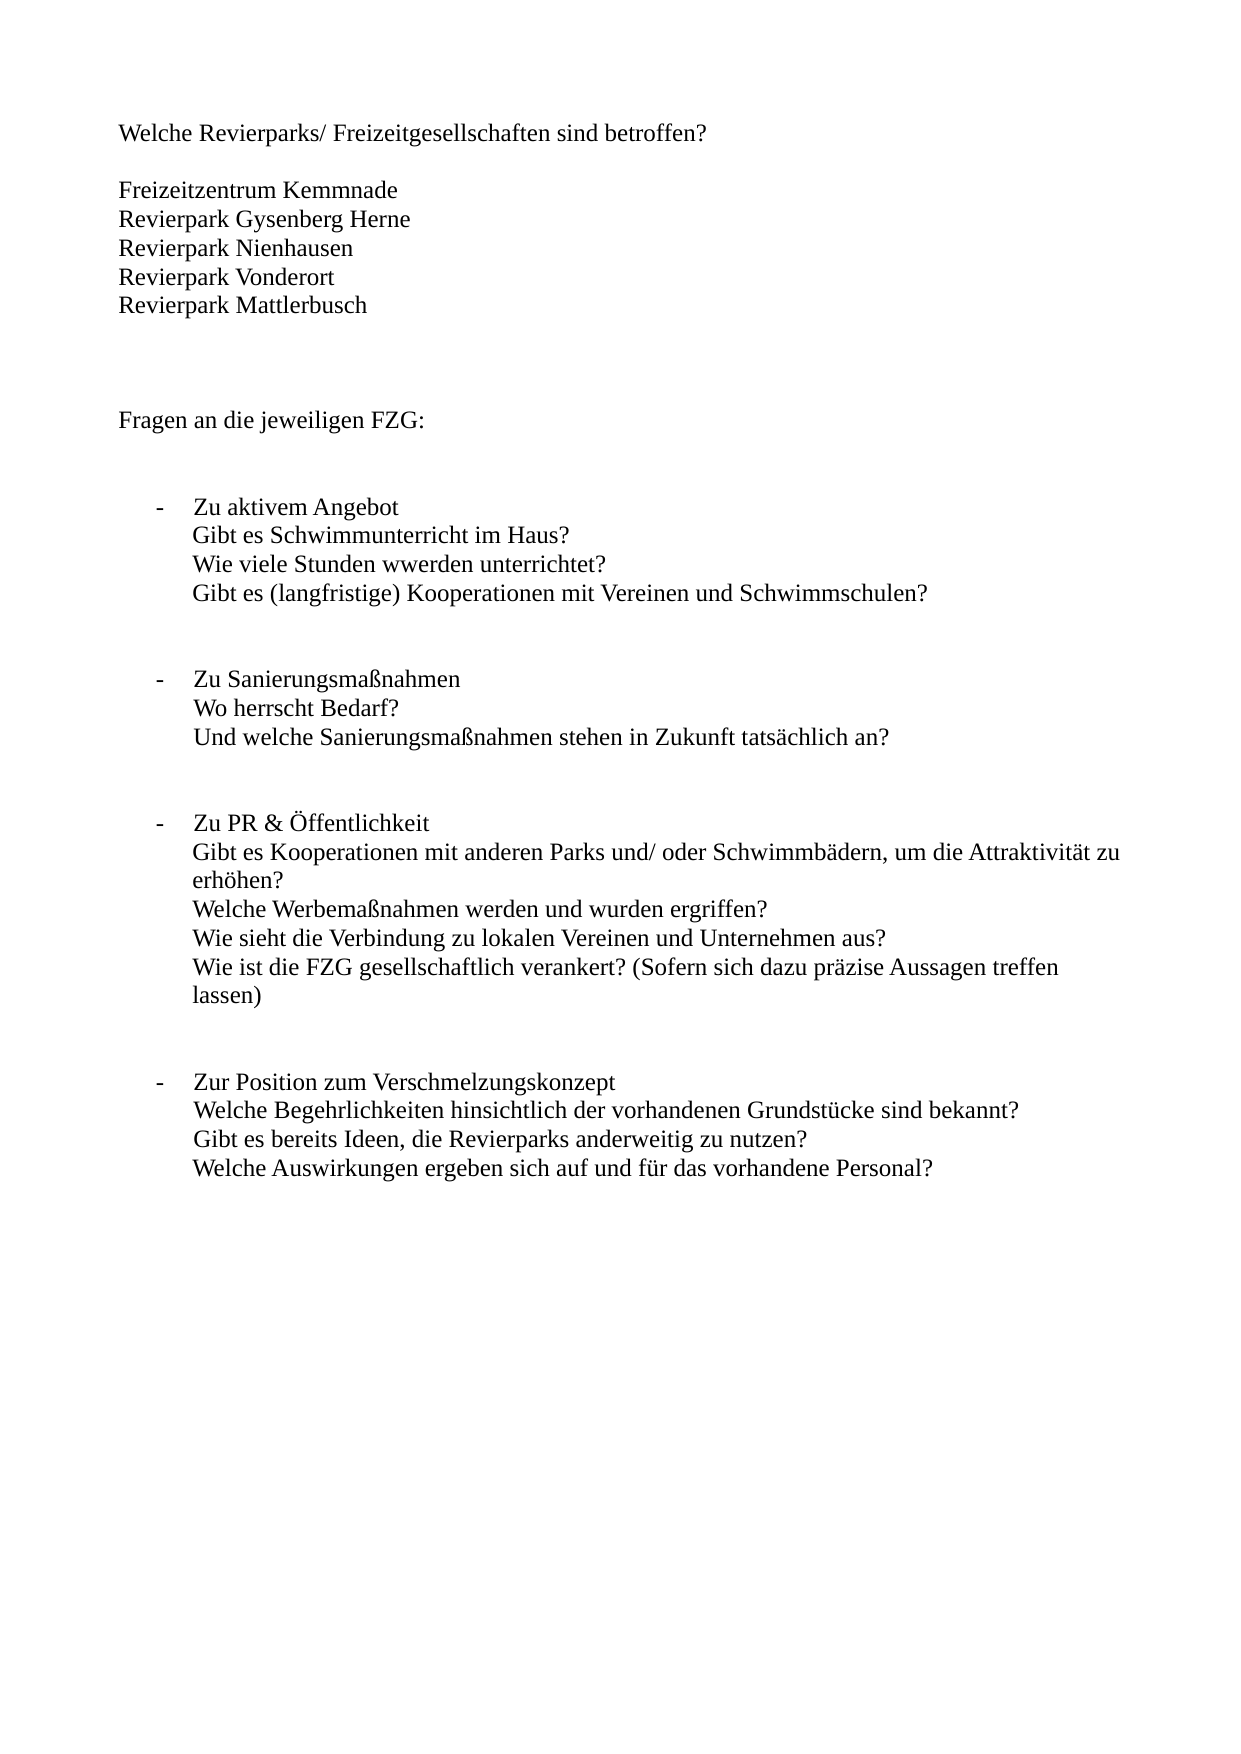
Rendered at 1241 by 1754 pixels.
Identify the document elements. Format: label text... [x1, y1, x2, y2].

text Welche Revierparks/ Freizeitgesellschaften sind betroffen? [118, 118, 1122, 147]
text Wie sieht die Verbindung zu lokalen Vereinen und Unternehmen aus? [156, 923, 1122, 952]
text Welche Werbemaßnahmen werden und wurden ergriffen? [156, 894, 1122, 923]
text Revierpark Vonderort [118, 262, 1122, 291]
text Revierpark Mattlerbusch [118, 291, 1122, 319]
list Und welche Sanierungsmaßnahmen stehen in Zukunft tatsächlich an? [193, 722, 1122, 751]
list Zu PR & Öffentlichkeit [156, 808, 1122, 837]
list Welche Begehrlichkeiten hinsichtlich der vorhandenen Grundstücke sind bekannt? [193, 1096, 1122, 1124]
list Zur Position zum Verschmelzungskonzept [156, 1067, 1122, 1096]
text Gibt es Schwimmunterricht im Haus? [118, 521, 1122, 549]
text Freizeitzentrum Kemmnade [118, 176, 1122, 204]
text Wie viele Stunden wwerden unterrichtet? [118, 549, 1122, 578]
list Gibt es bereits Ideen, die Revierparks anderweitig zu nutzen? [193, 1124, 1122, 1153]
list Zu Sanierungsmaßnahmen [156, 664, 1122, 693]
text Gibt es Kooperationen mit anderen Parks und/ oder Schwimmbädern, um die Attraktivität zu erhöhen? [192, 837, 1122, 894]
list Wo herrscht Bedarf? [193, 693, 1122, 722]
text Gibt es (langfristige) Kooperationen mit Vereinen und Schwimmschulen? [118, 578, 1122, 607]
text Revierpark Gysenberg Herne [118, 204, 1122, 233]
text Wie ist die FZG gesellschaftlich verankert? (Sofern sich dazu präzise Aussagen treffen lassen) [192, 952, 1122, 1009]
text Revierpark Nienhausen [118, 233, 1122, 262]
text Fragen an die jeweiligen FZG: [118, 406, 1122, 434]
text Welche Auswirkungen ergeben sich auf und für das vorhandene Personal? [118, 1153, 1122, 1182]
list Zu aktivem Angebot [156, 492, 1122, 521]
